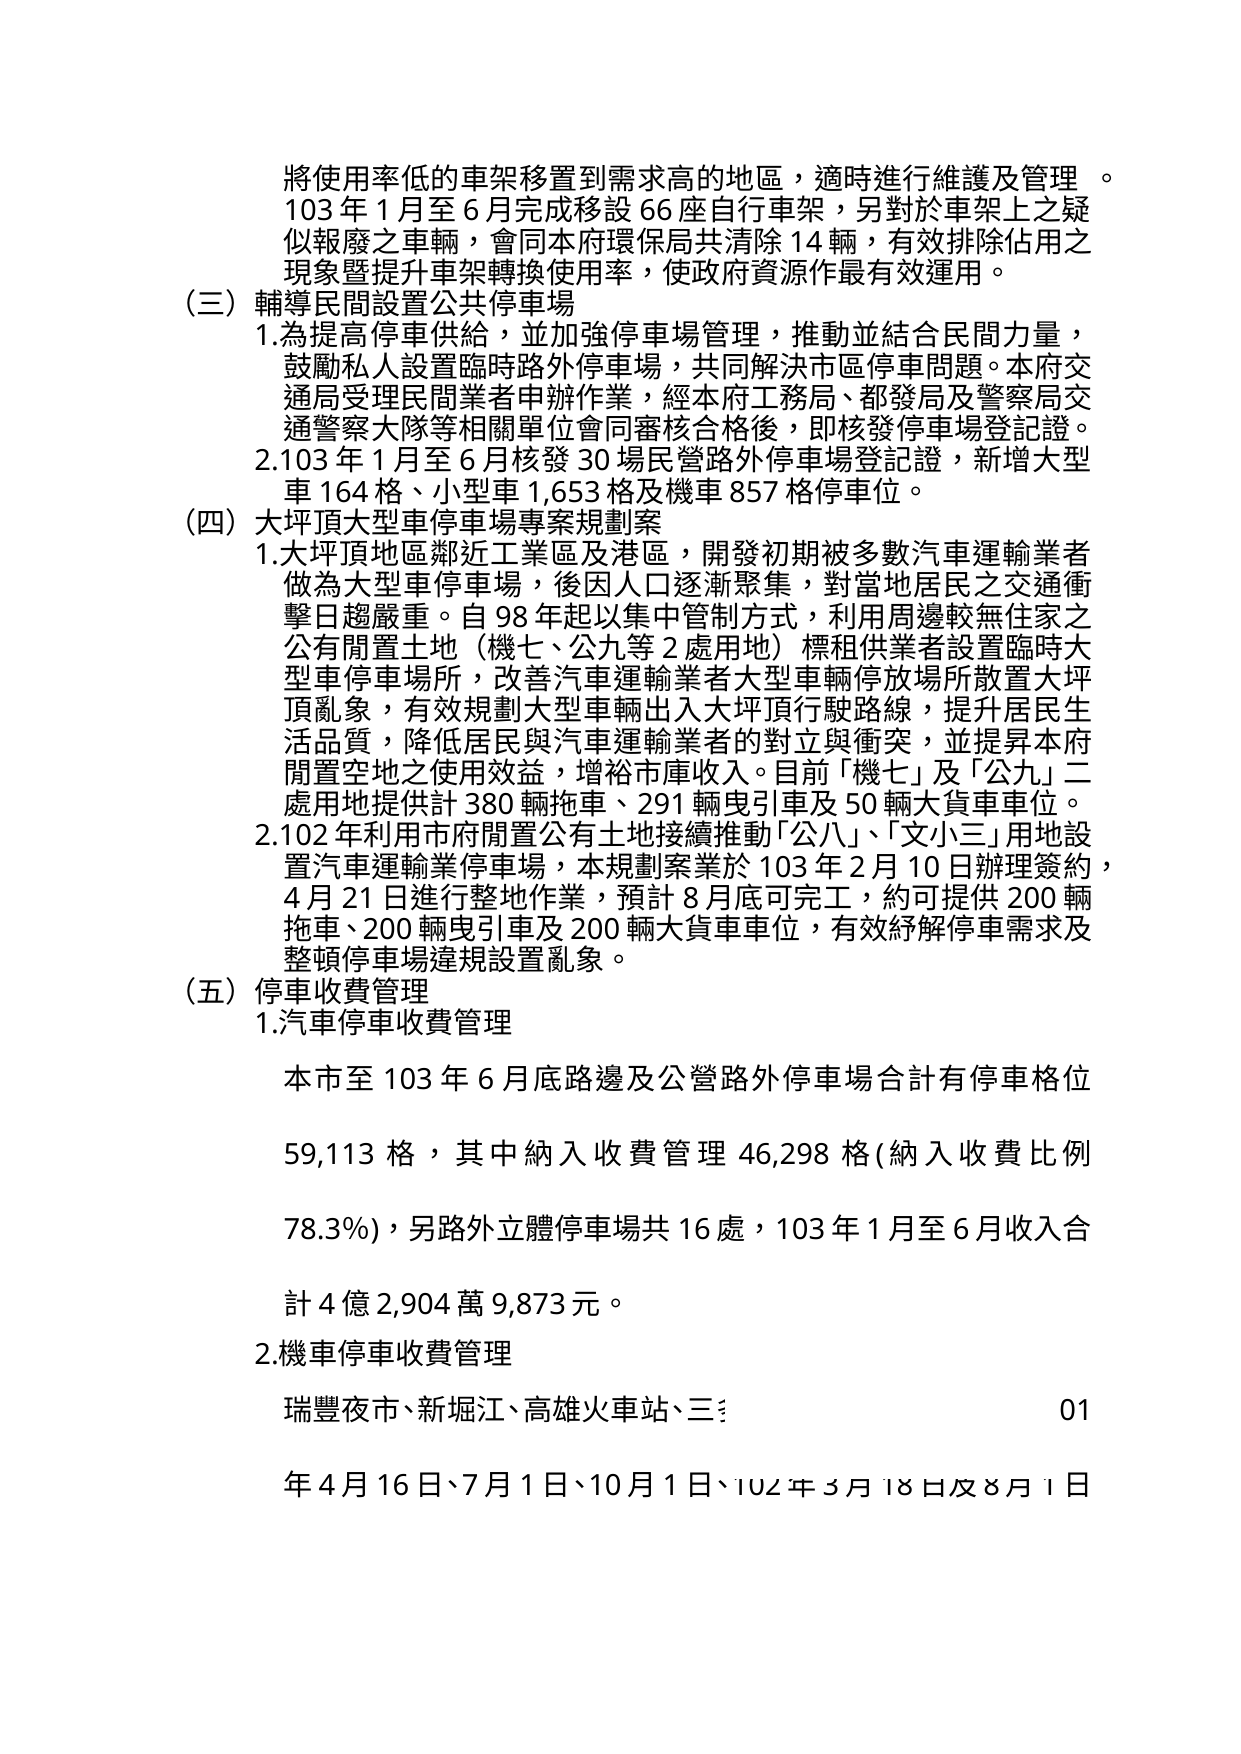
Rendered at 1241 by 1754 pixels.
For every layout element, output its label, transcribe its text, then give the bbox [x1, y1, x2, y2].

text 1.汽車停車收費管理 [254, 1008, 1092, 1039]
text 1.為提高停車供給，並加強停車場管理，推動並結合民間力量，鼓勵私人設置臨時路外停車場，共同解決市區停車問題。本府交通局受理民間業者申辦作業，經本府工務局、都發局及警察局交通警察大隊等相關單位會同審核合格後，即核發停車場登記證。 [254, 321, 1092, 446]
text 2.為瞭解自行車架使用狀況，除定期派員巡查檢視使用狀況外，將使用率低的車架移置到需求高的地區，適時進行維護及管理。103年1月至6月完成移設66座自行車架，另對於車架上之疑似報廢之車輛，會同本府環保局共清除14輛，有效排除佔用之現象暨提升車架轉換使用率，使政府資源作最有效運用。 [254, 164, 1092, 289]
text 本市至103年6月底路邊及公營路外停車場合計有停車格位59,113格，其中納入收費管理46,298格(納入收費比例78.3％)，另路外立體停車場共16處，103年1月至6月收入合計4億2,904萬9,873元。 [283, 1039, 1092, 1339]
text （五）停車收費管理 [148, 977, 1092, 1008]
text 2.102年利用市府閒置公有土地接續推動「公八」、「文小三」用地設置汽車運輸業停車場，本規劃案業於103年2月10日辦理簽約，4月21日進行整地作業，預計8月底可完工，約可提供200輛拖車、200輛曳引車及200輛大貨車車位，有效紓解停車需求及整頓停車場違規設置亂象。 [254, 821, 1092, 977]
text 2.機車停車收費管理 [254, 1339, 1092, 1371]
text （三）輔導民間設置公共停車場 [148, 289, 1092, 321]
text 1.大坪頂地區鄰近工業區及港區，開發初期被多數汽車運輸業者做為大型車停車場，後因人口逐漸聚集，對當地居民之交通衝擊日趨嚴重。自98年起以集中管制方式，利用周邊較無住家之公有閒置土地（機七、公九等2處用地）標租供業者設置臨時大型車停車場所，改善汽車運輸業者大型車輛停放場所散置大坪頂亂象，有效規劃大型車輛出入大坪頂行駛路線，提升居民生活品質，降低居民與汽車運輸業者的對立與衝突，並提昇本府閒置空地之使用效益，增裕市庫收入。目前「機七」及「公九」二處用地提供計380輛拖車、291輛曳引車及50輛大貨車車位。 [254, 539, 1092, 821]
text （四）大坪頂大型車停車場專案規劃案 [148, 508, 1092, 539]
text 瑞豐夜市、新堀江、高雄火車站、三多商圈及十全商圈分別於101年4月16日、7月1日、10月1日、102年3月18日及8月1日 [283, 1371, 1092, 1521]
text 2.102年利用市府閒置公有土地接續推動「公八」、「文小三」用地設置汽車運輸業停車場，本規劃案業於103年2月10日辦理簽約，4月21日進行整地作業，預計8月底可完工，約可提供200輛拖車、200輛曳引車及200輛大貨車車位，有效紓解停車需求及整頓停車場違規設置亂象。 [725, 1394, 1059, 1479]
text 2.103年1月至6月核發30場民營路外停車場登記證，新增大型車164格、小型車1,653格及機車857格停車位。 [254, 446, 1092, 508]
